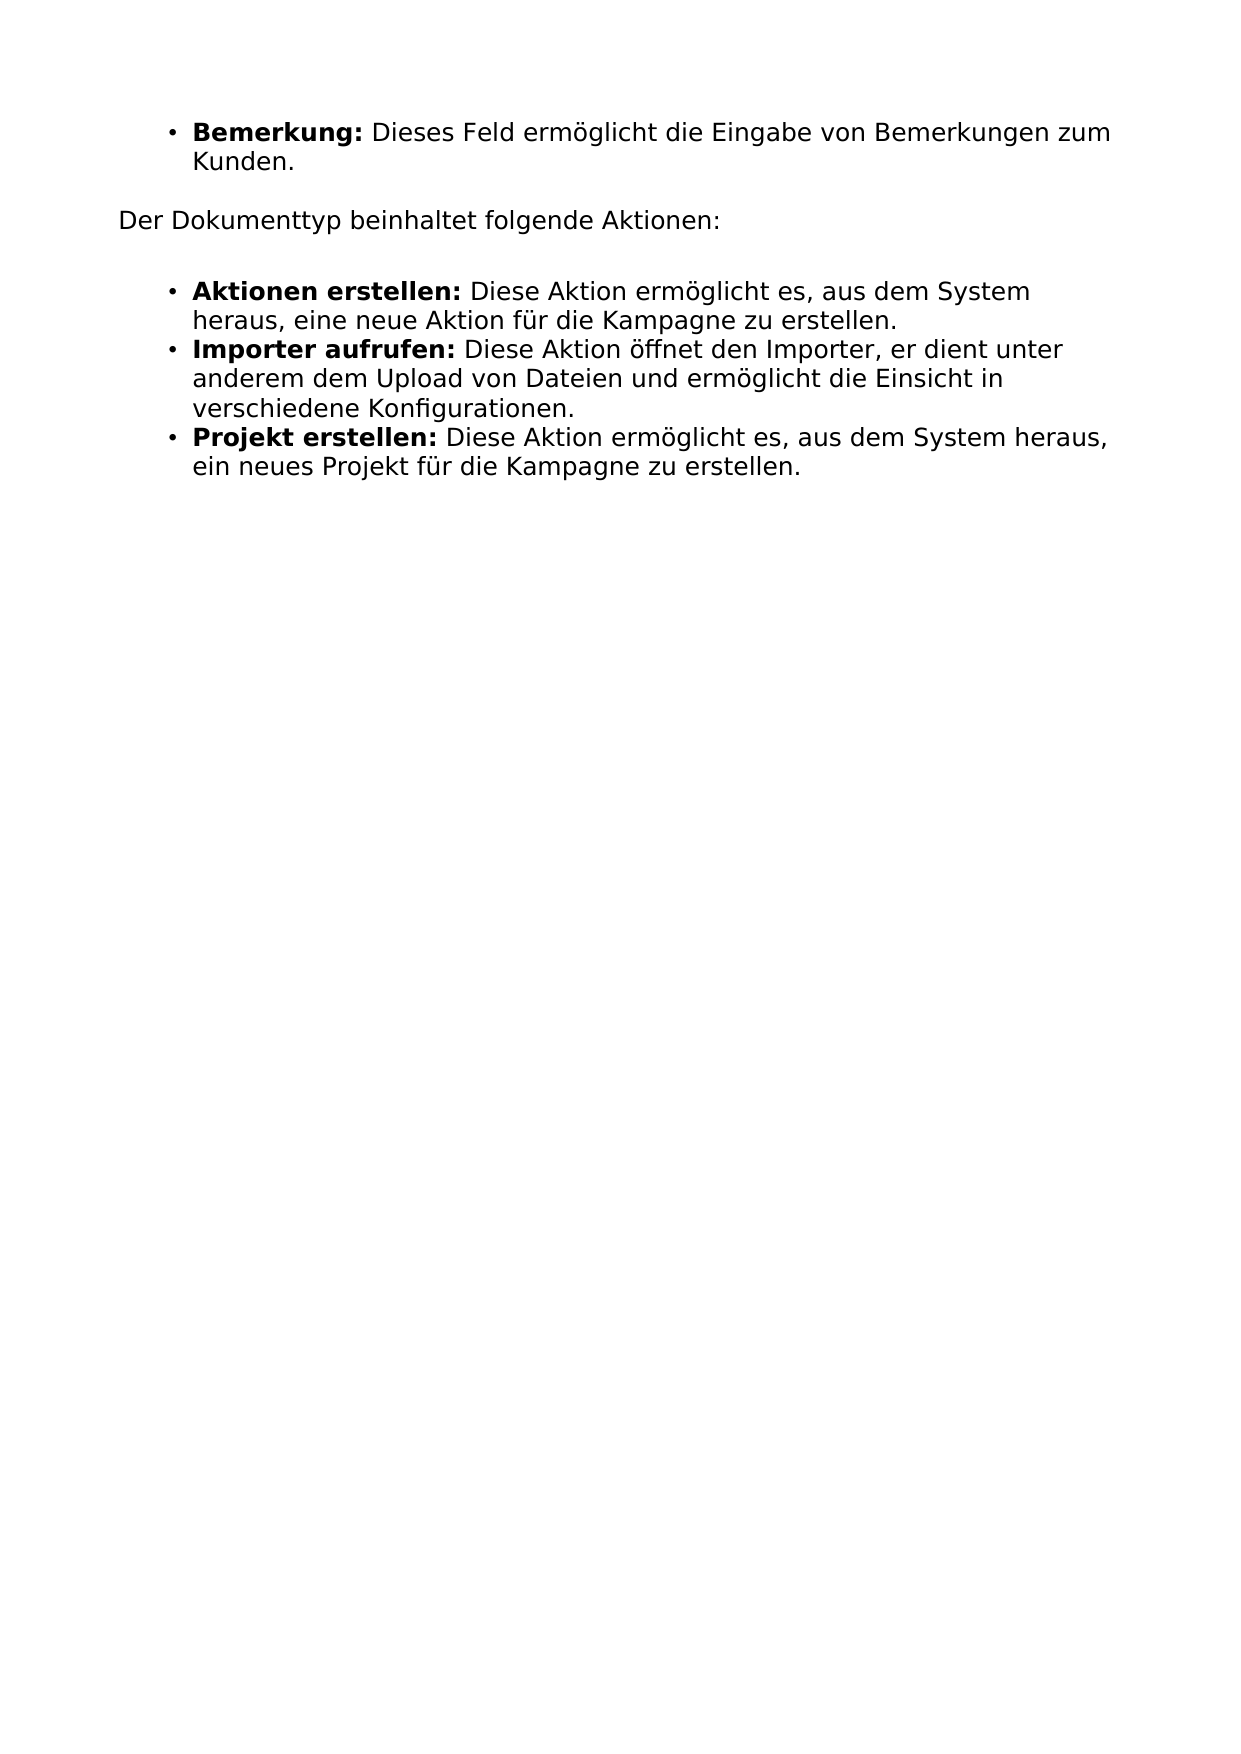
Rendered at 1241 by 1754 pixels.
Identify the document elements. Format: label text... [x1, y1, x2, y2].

text Der Dokumenttyp beinhaltet folgende Aktionen: [118, 206, 1122, 235]
list Importer aufrufen: Diese Aktion öffnet den Importer, er dient unter anderem dem Upload von Dateien und ermöglicht die Einsicht in verschiedene Konfigurationen. [177, 335, 1122, 423]
list Bemerkung: Dieses Feld ermöglicht die Eingabe von Bemerkungen zum Kunden. [177, 118, 1122, 176]
list Projekt erstellen: Diese Aktion ermöglicht es, aus dem System heraus, ein neues Projekt für die Kampagne zu erstellen. [177, 423, 1122, 481]
list Aktionen erstellen: Diese Aktion ermöglicht es, aus dem System heraus, eine neue Aktion für die Kampagne zu erstellen. [177, 277, 1122, 335]
